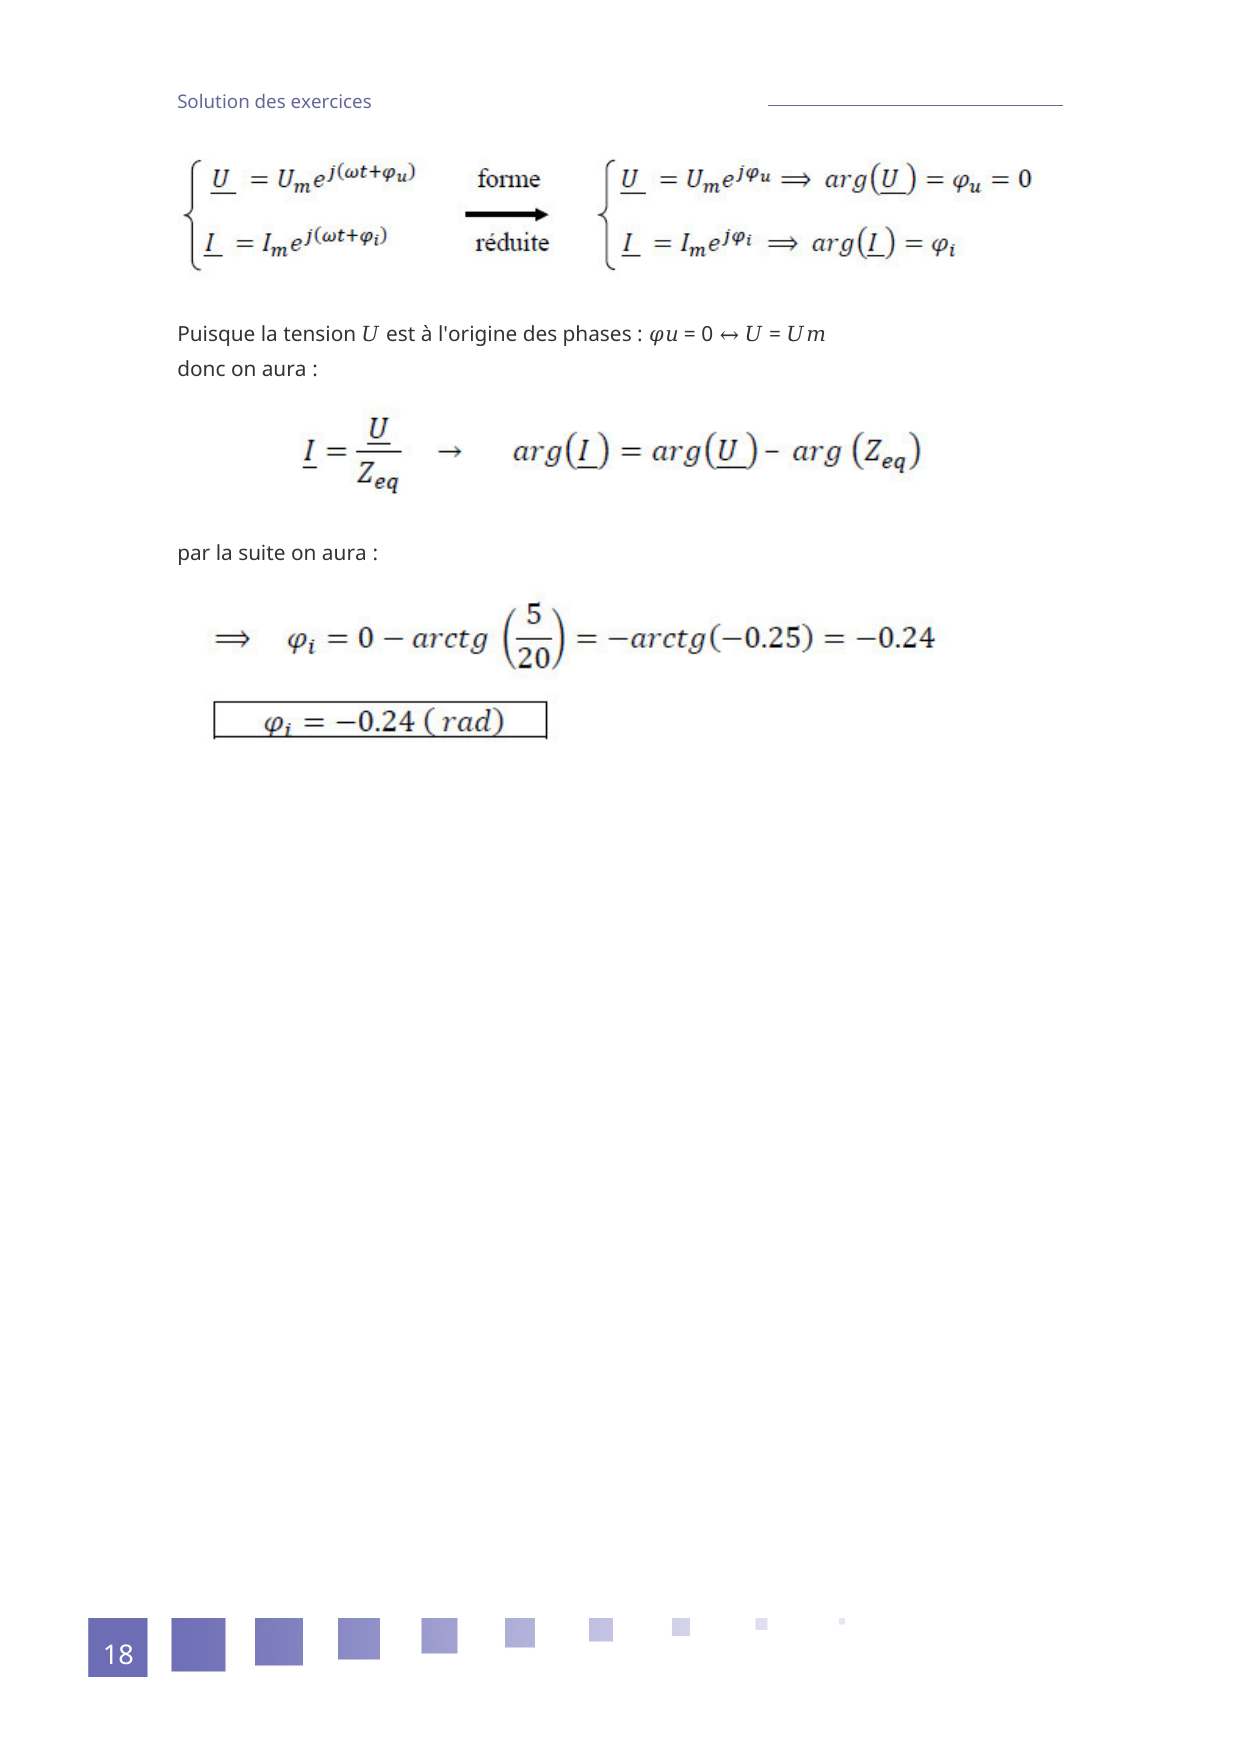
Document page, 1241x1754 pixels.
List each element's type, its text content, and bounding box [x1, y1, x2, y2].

picture [195, 591, 1045, 752]
picture [300, 407, 941, 500]
picture [177, 148, 1063, 281]
picture [88, 1618, 889, 1678]
text Puisque la tension 𝑈 est à l'origine des phases : 𝜑𝑢 = 0 ↔ 𝑈 = 𝑈𝑚 [177, 319, 1063, 348]
text donc on aura : [177, 354, 1063, 382]
text par la suite on aura : [177, 538, 1063, 567]
